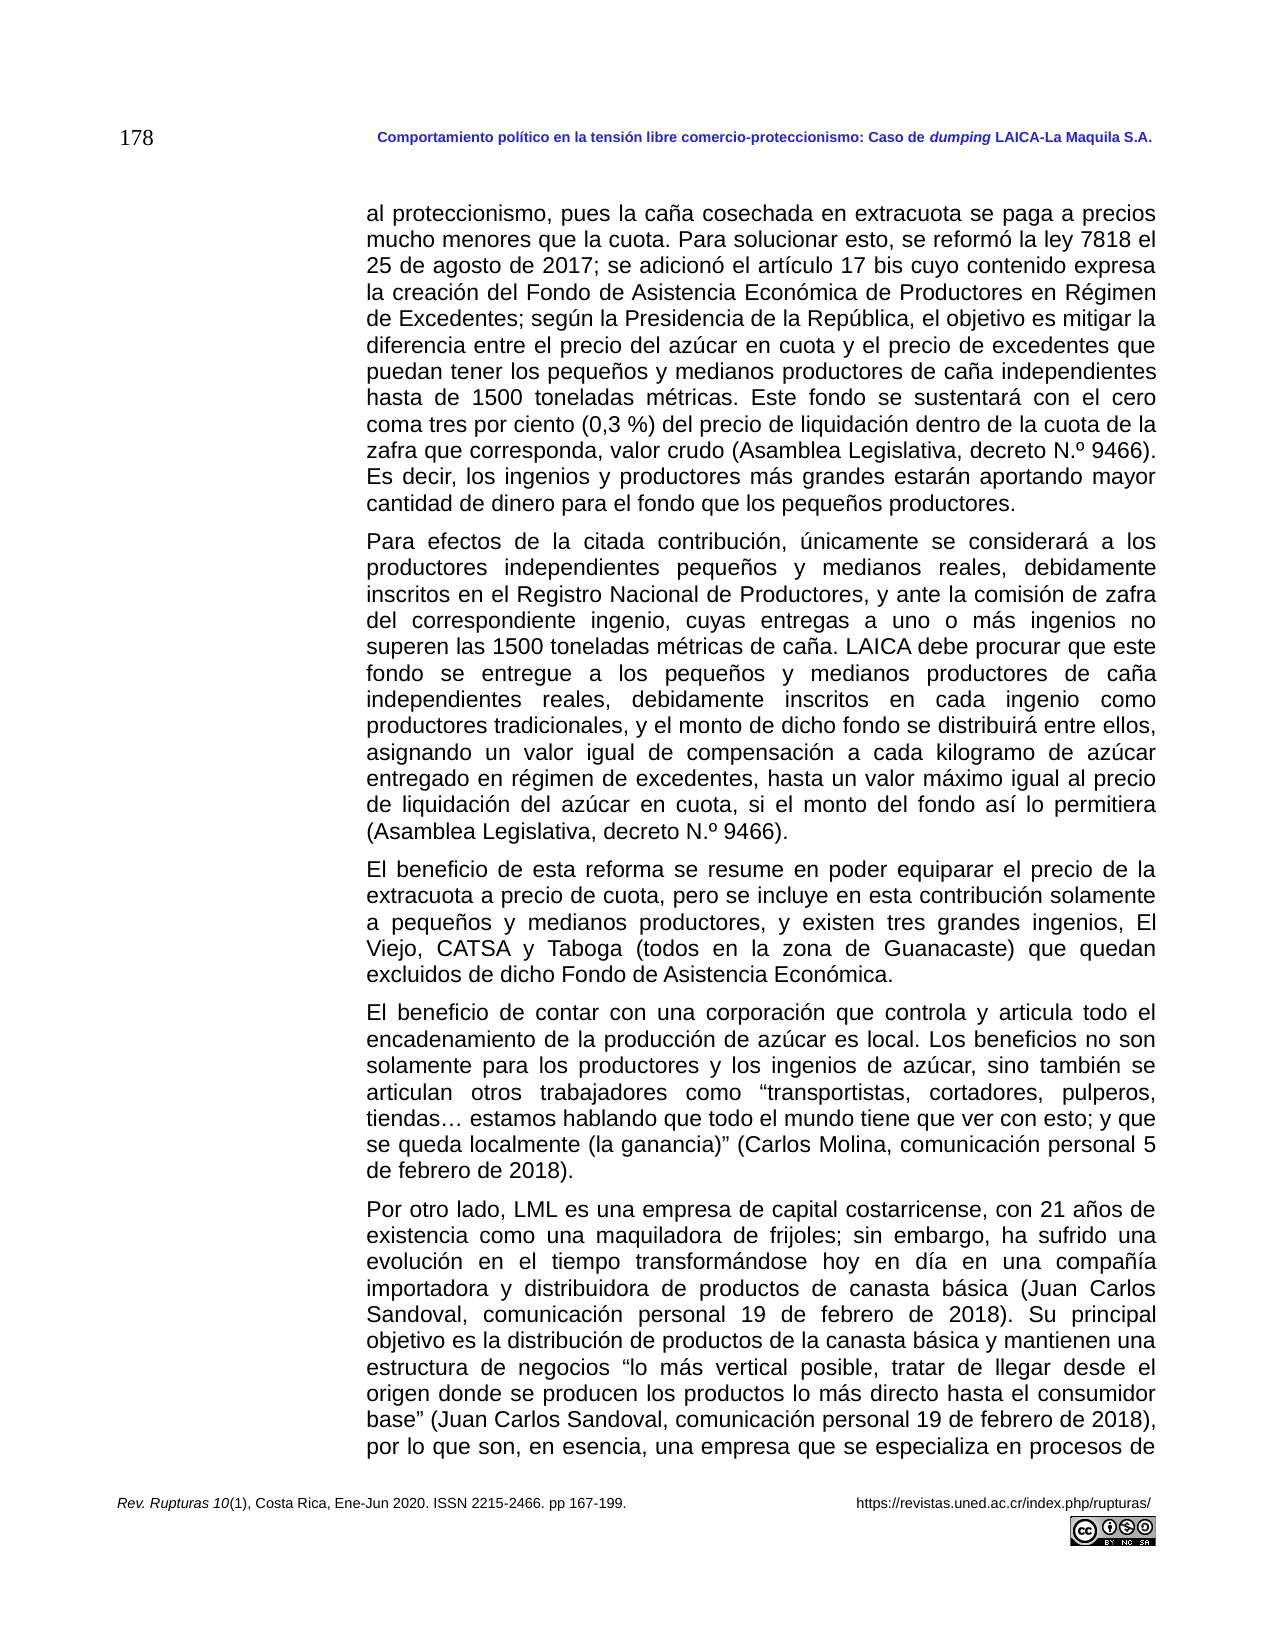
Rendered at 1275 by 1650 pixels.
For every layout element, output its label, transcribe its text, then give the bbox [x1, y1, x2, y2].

text Para efectos de la citada contribución, únicamente se considerará a los productores independientes pequeños y medianos reales, debidamente inscritos en el Registro Nacional de Productores, y ante la comisión de zafra del correspondiente ingenio, cuyas entregas a uno o más ingenios no superen las 1500 toneladas métricas de caña. LAICA debe procurar que este fondo se entregue a los pequeños y medianos productores de caña independientes reales, debidamente inscritos en cada ingenio como productores tradicionales, y el monto de dicho fondo se distribuirá entre ellos, asignando un valor igual de compensación a cada kilogramo de azúcar entregado en régimen de excedentes, hasta un valor máximo igual al precio de liquidación del azúcar en cuota, si el monto del fondo así lo permitiera (Asamblea Legislativa, decreto N.º 9466). [366, 528, 1157, 844]
text al proteccionismo, pues la caña cosechada en extracuota se paga a precios mucho menores que la cuota. Para solucionar esto, se reformó la ley 7818 el 25 de agosto de 2017; se adicionó el artículo 17 bis cuyo contenido expresa la creación del Fondo de Asistencia Económica de Productores en Régimen de Excedentes; según la Presidencia de la República, el objetivo es mitigar la diferencia entre el precio del azúcar en cuota y el precio de excedentes que puedan tener los pequeños y medianos productores de caña independientes hasta de 1500 toneladas métricas. Este fondo se sustentará con el cero coma tres por ciento (0,3 %) del precio de liquidación dentro de la cuota de la zafra que corresponda, valor crudo (Asamblea Legislativa, decreto N.º 9466). Es decir, los ingenios y productores más grandes estarán aportando mayor cantidad de dinero para el fondo que los pequeños productores. [366, 200, 1157, 516]
picture [1070, 1516, 1156, 1546]
text El beneficio de esta reforma se resume en poder equiparar el precio de la extracuota a precio de cuota, pero se incluye en esta contribución solamente a pequeños y medianos productores, y existen tres grandes ingenios, El Viejo, CATSA y Taboga (todos en la zona de Guanacaste) que quedan excluidos de dicho Fondo de Asistencia Económica. [366, 856, 1157, 988]
text El beneficio de contar con una corporación que controla y articula todo el encadenamiento de la producción de azúcar es local. Los beneficios no son solamente para los productores y los ingenios de azúcar, sino también se articulan otros trabajadores como “transportistas, cortadores, pulperos, tiendas… estamos hablando que todo el mundo tiene que ver con esto; y que se queda localmente (la ganancia)” (Carlos Molina, comunicación personal 5 de febrero de 2018). [366, 999, 1157, 1184]
text Por otro lado, LML es una empresa de capital costarricense, con 21 años de existencia como una maquiladora de frijoles; sin embargo, ha sufrido una evolución en el tiempo transformándose hoy en día en una compañía importadora y distribuidora de productos de canasta básica (Juan Carlos Sandoval, comunicación personal 19 de febrero de 2018). Su principal objetivo es la distribución de productos de la canasta básica y mantienen una estructura de negocios “lo más vertical posible, tratar de llegar desde el origen donde se producen los productos lo más directo hasta el consumidor base” (Juan Carlos Sandoval, comunicación personal 19 de febrero de 2018), por lo que son, en esencia, una empresa que se especializa en procesos de [366, 1196, 1157, 1459]
